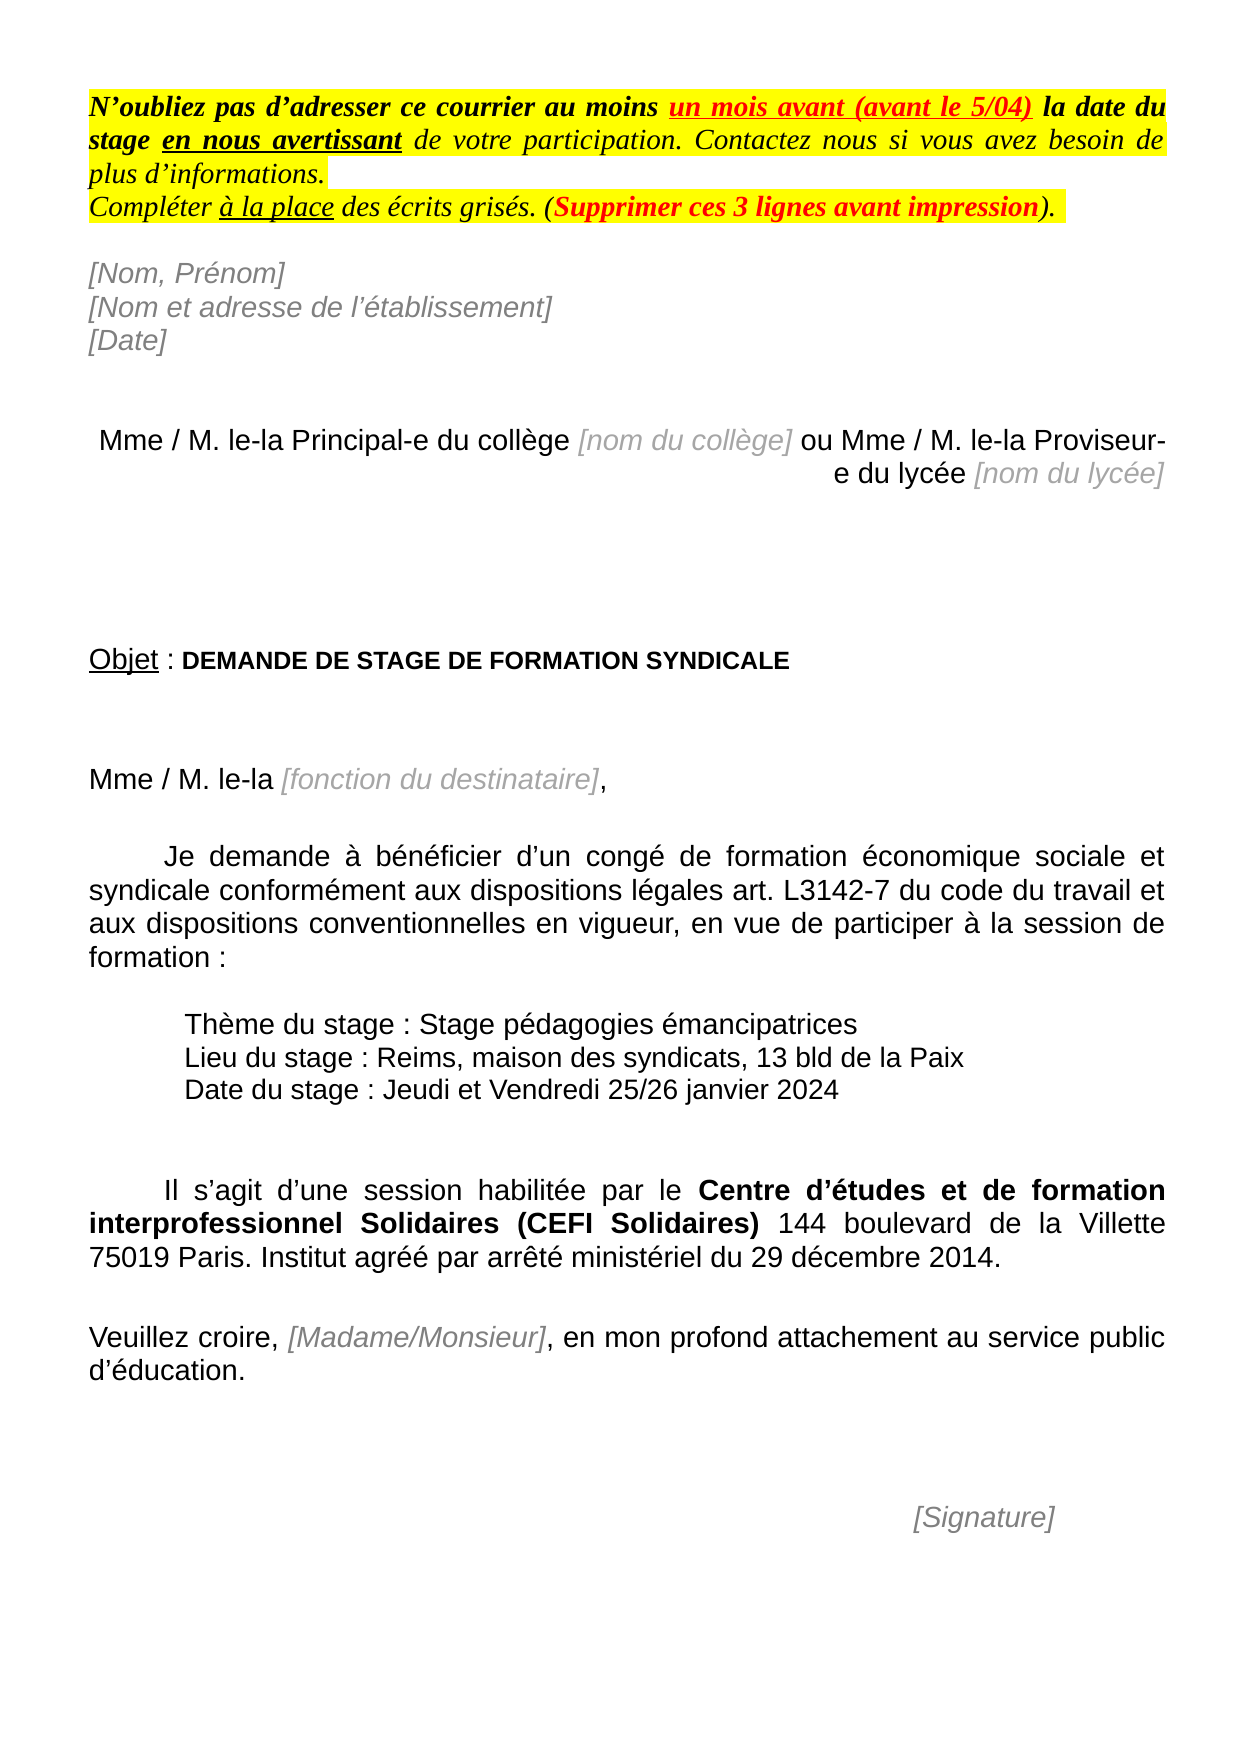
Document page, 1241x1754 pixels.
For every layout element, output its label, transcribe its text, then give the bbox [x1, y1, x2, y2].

text Thème du stage : Stage pédagogies émancipatrices [89, 1007, 1167, 1041]
text Lieu du stage : Reims, maison des syndicats, 13 bld de la Paix [89, 1041, 1167, 1073]
text [Nom et adresse de l’établissement] [89, 290, 1167, 323]
text Mme / M. le-la [fonction du destinataire], [89, 762, 1167, 795]
text Date du stage : Jeudi et Vendredi 25/26 janvier 2024 [89, 1073, 1167, 1105]
text Je demande à bénéficier d’un congé de formation économique sociale et syndicale conformément aux dispositions légales art. L3142-7 du code du travail et aux dispositions conventionnelles en vigueur, en vue de participer à la session de formation : [89, 839, 1167, 973]
text Veuillez croire, [Madame/Monsieur], en mon profond attachement au service public d’éducation. [89, 1319, 1167, 1387]
subtitle Objet : DEMANDE DE STAGE DE FORMATION SYNDICALE [89, 642, 1167, 676]
text [Date] [89, 323, 1167, 357]
text [Nom, Prénom] [89, 256, 1167, 290]
text N’oubliez pas d’adresser ce courrier au moins un mois avant (avant le 5/04) la date du stage en nous avertissant de votre participation. Contactez nous si vous avez besoin de plus d’informations. [89, 89, 1167, 189]
text Compléter à la place des écrits grisés. (Supprimer ces 3 lignes avant impression). [89, 189, 1167, 223]
text Il s’agit d’une session habilitée par le Centre d’études et de formation interprofessionnel Solidaires (CEFI Solidaires) 144 boulevard de la Villette 75019 Paris. Institut agréé par arrêté ministériel du 29 décembre 2014. [89, 1173, 1167, 1273]
text [Signature] [839, 1500, 1167, 1533]
text Mme / M. le-la Principal-e du collège [nom du collège] ou Mme / M. le-la Proviseur-e du lycée [nom du lycée] [89, 423, 1167, 490]
